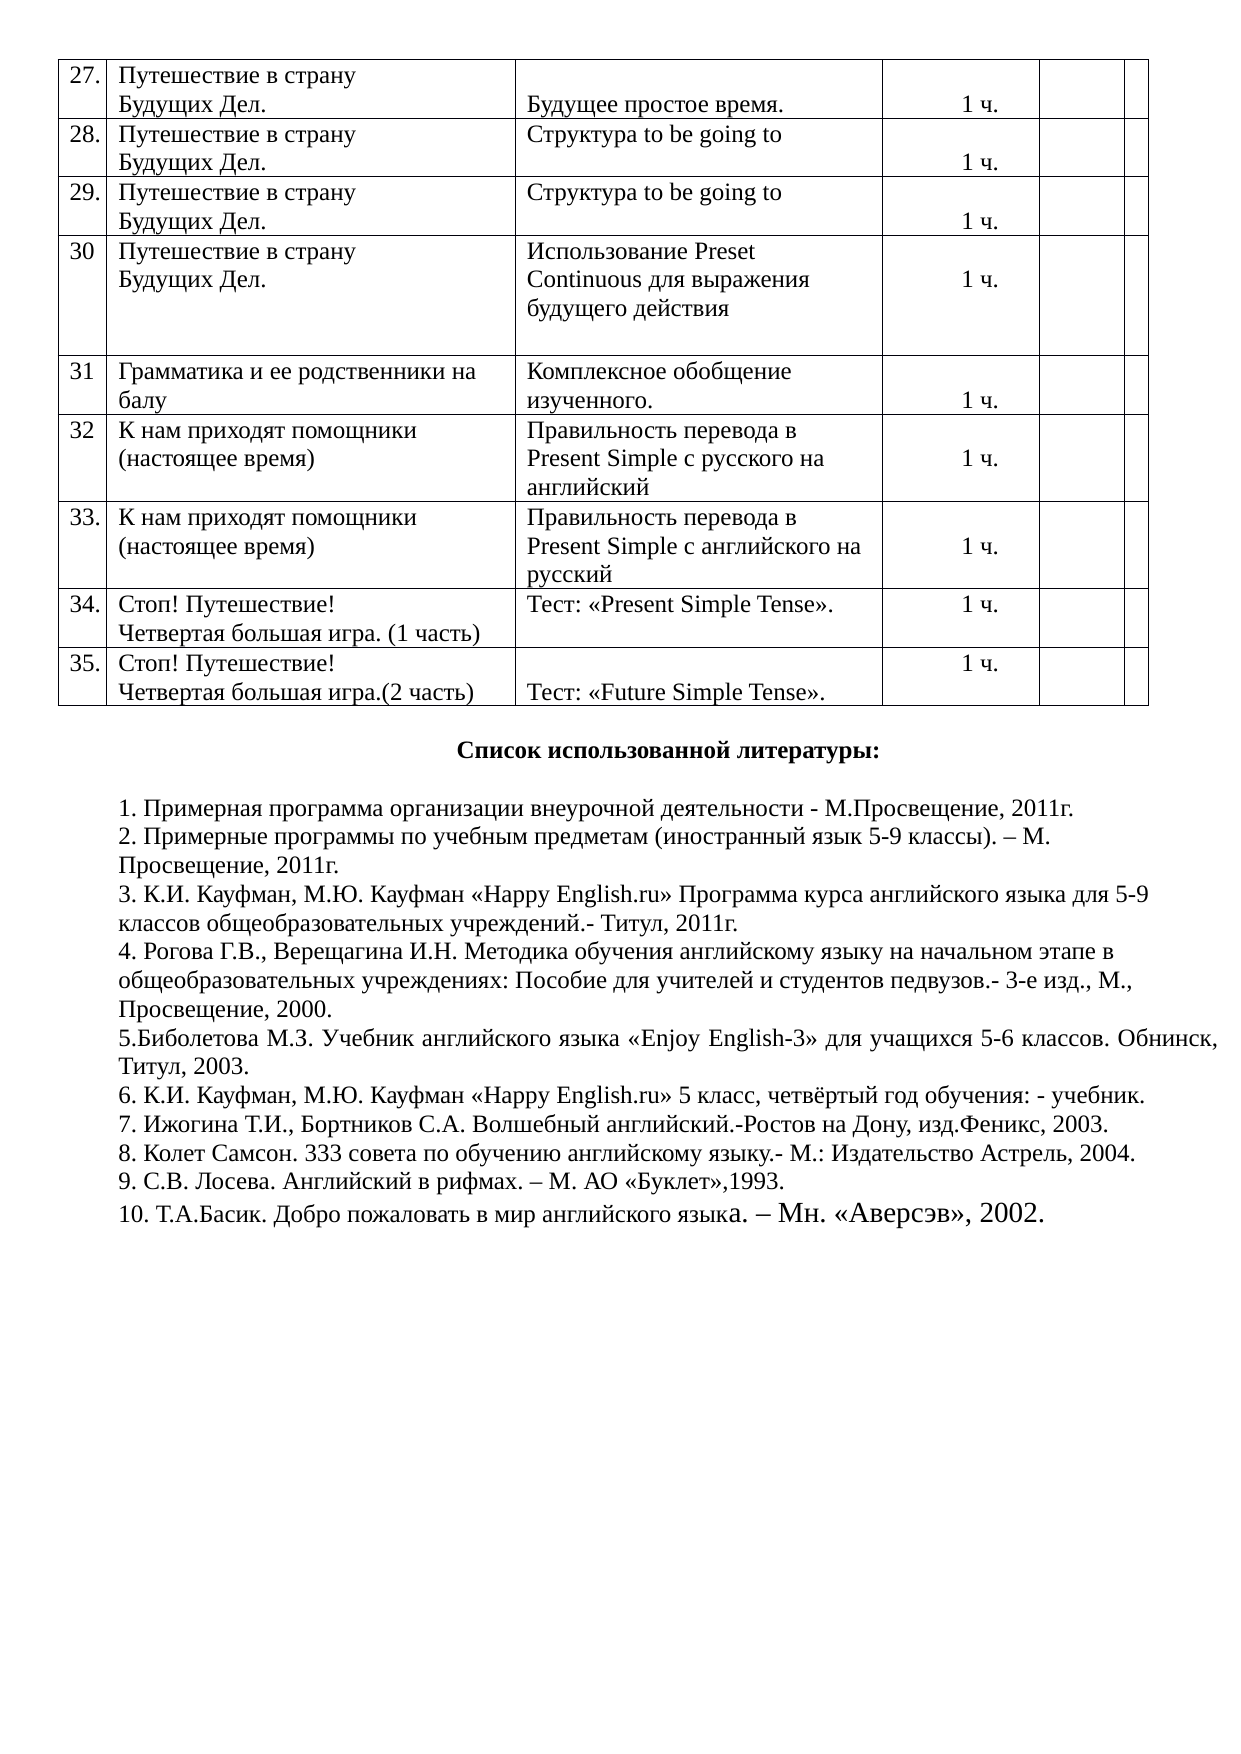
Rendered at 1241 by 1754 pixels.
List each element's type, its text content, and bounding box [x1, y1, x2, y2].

table_cell Тест: «Future Simple Tense». [516, 648, 882, 705]
table_cell 27. [59, 60, 106, 118]
table_cell [1125, 356, 1148, 414]
table_cell [1125, 60, 1148, 118]
table_cell [1040, 236, 1124, 355]
text 6. К.И. Кауфман, М.Ю. Кауфман «Happy English.ru» 5 класс, четвёртый год обучения: - учебник. [118, 1080, 1219, 1109]
table_cell К нам приходят помощники (настоящее время) [107, 415, 515, 501]
table_cell [1040, 356, 1124, 414]
table_cell [1125, 415, 1148, 501]
table_cell 1 ч. [883, 356, 1039, 414]
table_cell 31 [59, 356, 106, 414]
table_cell Путешествие в страну Будущих Дел. [107, 60, 515, 118]
table_cell [1040, 415, 1124, 501]
table_cell [1125, 648, 1148, 705]
table_cell 28. [59, 119, 106, 176]
table_cell Комплексное обобщение изученного. [516, 356, 882, 414]
table_cell Тест: «Present Simple Tense». [516, 589, 882, 647]
table_cell Путешествие в страну Будущих Дел. [107, 236, 515, 355]
table_cell [1040, 177, 1124, 235]
text 5.Биболетова М.З. Учебник английского языка «Enjoy English-3» для учащихся 5-6 классов. Обнинск, Титул, 2003. [118, 1023, 1219, 1080]
table_cell 1 ч. [883, 502, 1039, 588]
table_cell Грамматика и ее родственники на балу [107, 356, 515, 414]
table_cell Правильность перевода в Present Simple с английского на русский [516, 502, 882, 588]
table_cell 35. [59, 648, 106, 705]
table_cell 1 ч. [883, 648, 1039, 705]
text 8. Колет Самсон. 333 совета по обучению английскому языку.- М.: Издательство Астрель, 2004. [118, 1138, 1181, 1166]
table_cell [1040, 589, 1124, 647]
table_cell Путешествие в страну Будущих Дел. [107, 177, 515, 235]
table_cell 1 ч. [883, 589, 1039, 647]
table_cell Структура to be going to [516, 119, 882, 176]
table_cell [1125, 177, 1148, 235]
text Список использованной литературы: [118, 735, 1219, 764]
table_cell 30 [59, 236, 106, 355]
table_cell 32 [59, 415, 106, 501]
text 4. Рогова Г.В., Верещагина И.Н. Методика обучения английскому языку на начальном этапе в общеобразовательных учреждениях: Пособие для учителей и студентов педвузов.- 3-е изд., М., Просвещение, 2000. [118, 936, 1219, 1023]
text 10. Т.А.Басик. Добро пожаловать в мир английского языка. – Мн. «Аверсэв», 2002. [118, 1195, 1181, 1229]
table_cell 1 ч. [883, 119, 1039, 176]
table_cell Использование Preset Continuous для выражения будущего действия [516, 236, 882, 355]
table_cell [1040, 648, 1124, 705]
table_cell [1125, 236, 1148, 355]
table_cell Путешествие в страну Будущих Дел. [107, 119, 515, 176]
text 2. Примерные программы по учебным предметам (иностранный язык 5-9 классы). – М. Просвещение, 2011г. [118, 821, 1181, 879]
table_cell 1 ч. [883, 415, 1039, 501]
table_cell К нам приходят помощники (настоящее время) [107, 502, 515, 588]
text 1. Примерная программа организации внеурочной деятельности - М.Просвещение, 2011г. [118, 793, 1219, 821]
table_cell Будущее простое время. [516, 60, 882, 118]
table_cell 1 ч. [883, 236, 1039, 355]
text 9. С.В. Лосева. Английский в рифмах. – М. АО «Буклет»,1993. [118, 1166, 1181, 1195]
table_cell [1125, 119, 1148, 176]
table_cell 34. [59, 589, 106, 647]
table_cell 33. [59, 502, 106, 588]
table_cell Правильность перевода в Present Simple с русского на английский [516, 415, 882, 501]
table_cell [1125, 589, 1148, 647]
table_cell Структура to be going to [516, 177, 882, 235]
table_cell Стоп! Путешествие! Четвертая большая игра.(2 часть) [107, 648, 515, 705]
table_cell Стоп! Путешествие! Четвертая большая игра. (1 часть) [107, 589, 515, 647]
text 7. Ижогина Т.И., Бортников С.А. Волшебный английский.-Ростов на Дону, изд.Феникс, 2003. [118, 1109, 1219, 1138]
table_cell [1040, 502, 1124, 588]
table_cell [1040, 60, 1124, 118]
table_cell [1040, 119, 1124, 176]
text 3. К.И. Кауфман, М.Ю. Кауфман «Happy English.ru» Программа курса английского языка для 5-9 классов общеобразовательных учреждений.- Титул, 2011г. [118, 879, 1181, 936]
table_cell 29. [59, 177, 106, 235]
table_cell 1 ч. [883, 177, 1039, 235]
table_cell [1125, 502, 1148, 588]
table_cell 1 ч. [883, 60, 1039, 118]
